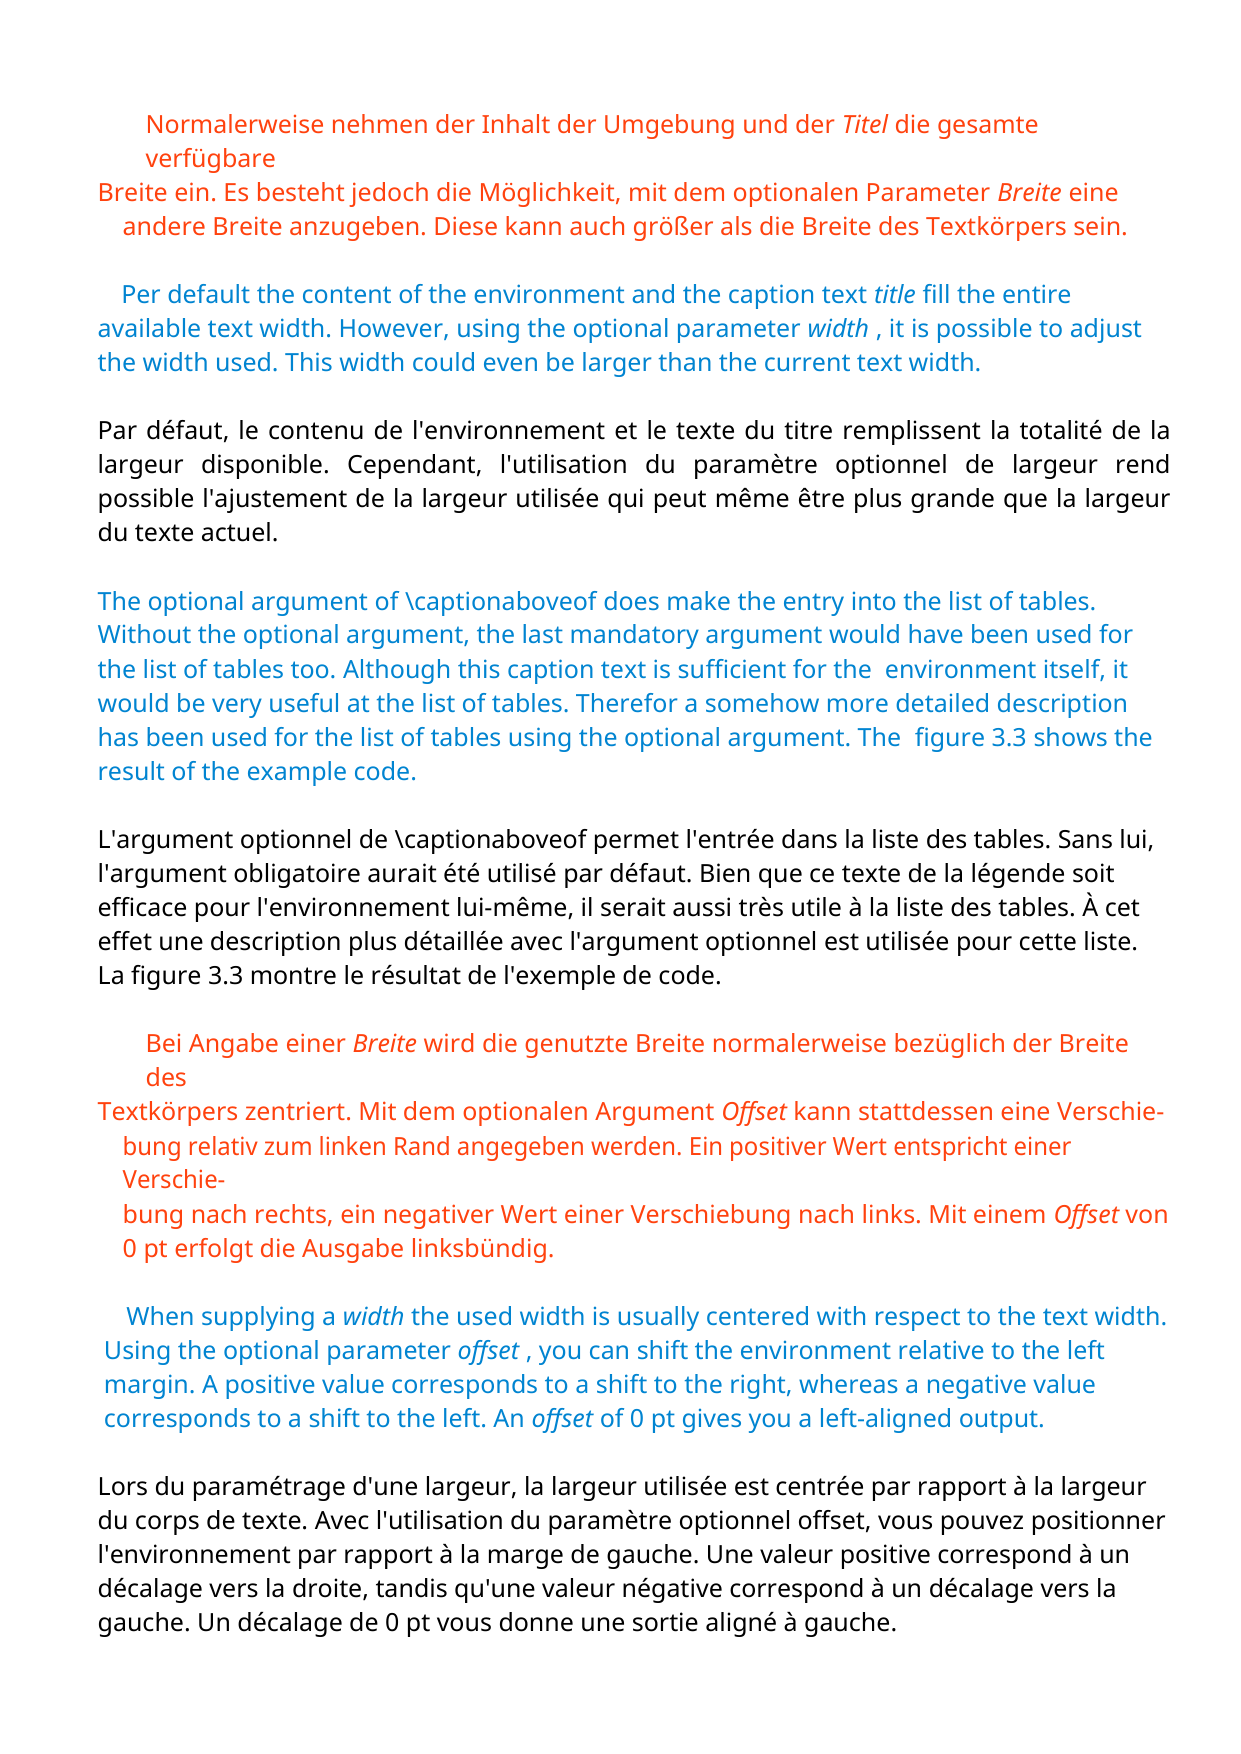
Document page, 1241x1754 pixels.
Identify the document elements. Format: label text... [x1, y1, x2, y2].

text L'argument optionnel de \captionaboveof permet l'entrée dans la liste des tables. Sans lui, l'argument obligatoire aurait été utilisé par défaut. Bien que ce texte de la légende soit efficace pour l'environnement lui-même, il serait aussi très utile à la liste des tables. À cet effet une description plus détaillée avec l'argument optionnel est utilisée pour cette liste. La figure 3.3 montre le résultat de l'exemple de code. [97, 822, 1172, 992]
text Bei Angabe einer Breite wird die genutzte Breite normalerweise bezüglich der Breite des [145, 1026, 1172, 1094]
text bung relativ zum linken Rand angegeben werden. Ein positiver Wert entspricht einer Verschie- [122, 1128, 1172, 1196]
text When supplying a width the used width is usually centered with respect to the text width. Using the optional parameter offset , you can shift the environment relative to the left margin. A positive value corresponds to a shift to the right, whereas a negative value corresponds to a shift to the left. An offset of 0 pt gives you a left-aligned output. [104, 1298, 1172, 1435]
text The optional argument of \captionaboveof does make the entry into the list of tables. Without the optional argument, the last mandatory argument would have been used for the list of tables too. Although this caption text is suﬃcient for the environment itself, it would be very useful at the list of tables. Therefor a somehow more detailed description has been used for the list of tables using the optional argument. The figure 3.3 shows the result of the example code. [97, 583, 1172, 787]
text andere Breite anzugeben. Diese kann auch größer als die Breite des Textkörpers sein. [122, 208, 1172, 242]
text Normalerweise nehmen der Inhalt der Umgebung und der Titel die gesamte verfügbare [145, 106, 1172, 174]
text Textkörpers zentriert. Mit dem optionalen Argument Offset kann stattdessen eine Verschie- [97, 1094, 1172, 1128]
text 0 pt erfolgt die Ausgabe linksbündig. [122, 1230, 1172, 1264]
text bung nach rechts, ein negativer Wert einer Verschiebung nach links. Mit einem Offset von [122, 1196, 1172, 1230]
text Lors du paramétrage d'une largeur, la largeur utilisée est centrée par rapport à la largeur du corps de texte. Avec l'utilisation du paramètre optionnel offset, vous pouvez positionner l'environnement par rapport à la marge de gauche. Une valeur positive correspond à un décalage vers la droite, tandis qu'une valeur négative correspond à un décalage vers la gauche. Un décalage de 0 pt vous donne une sortie aligné à gauche. [97, 1469, 1172, 1639]
text Par défaut, le contenu de l'environnement et le texte du titre remplissent la totalité de la largeur disponible. Cependant, l'utilisation du paramètre optionnel de largeur rend possible l'ajustement de la largeur utilisée qui peut même être plus grande que la largeur du texte actuel. [97, 413, 1172, 549]
text Breite ein. Es besteht jedoch die Möglichkeit, mit dem optionalen Parameter Breite eine [97, 174, 1172, 208]
text Per default the content of the environment and the caption text title fill the entire available text width. However, using the optional parameter width , it is possible to adjust the width used. This width could even be larger than the current text width. [97, 277, 1172, 379]
